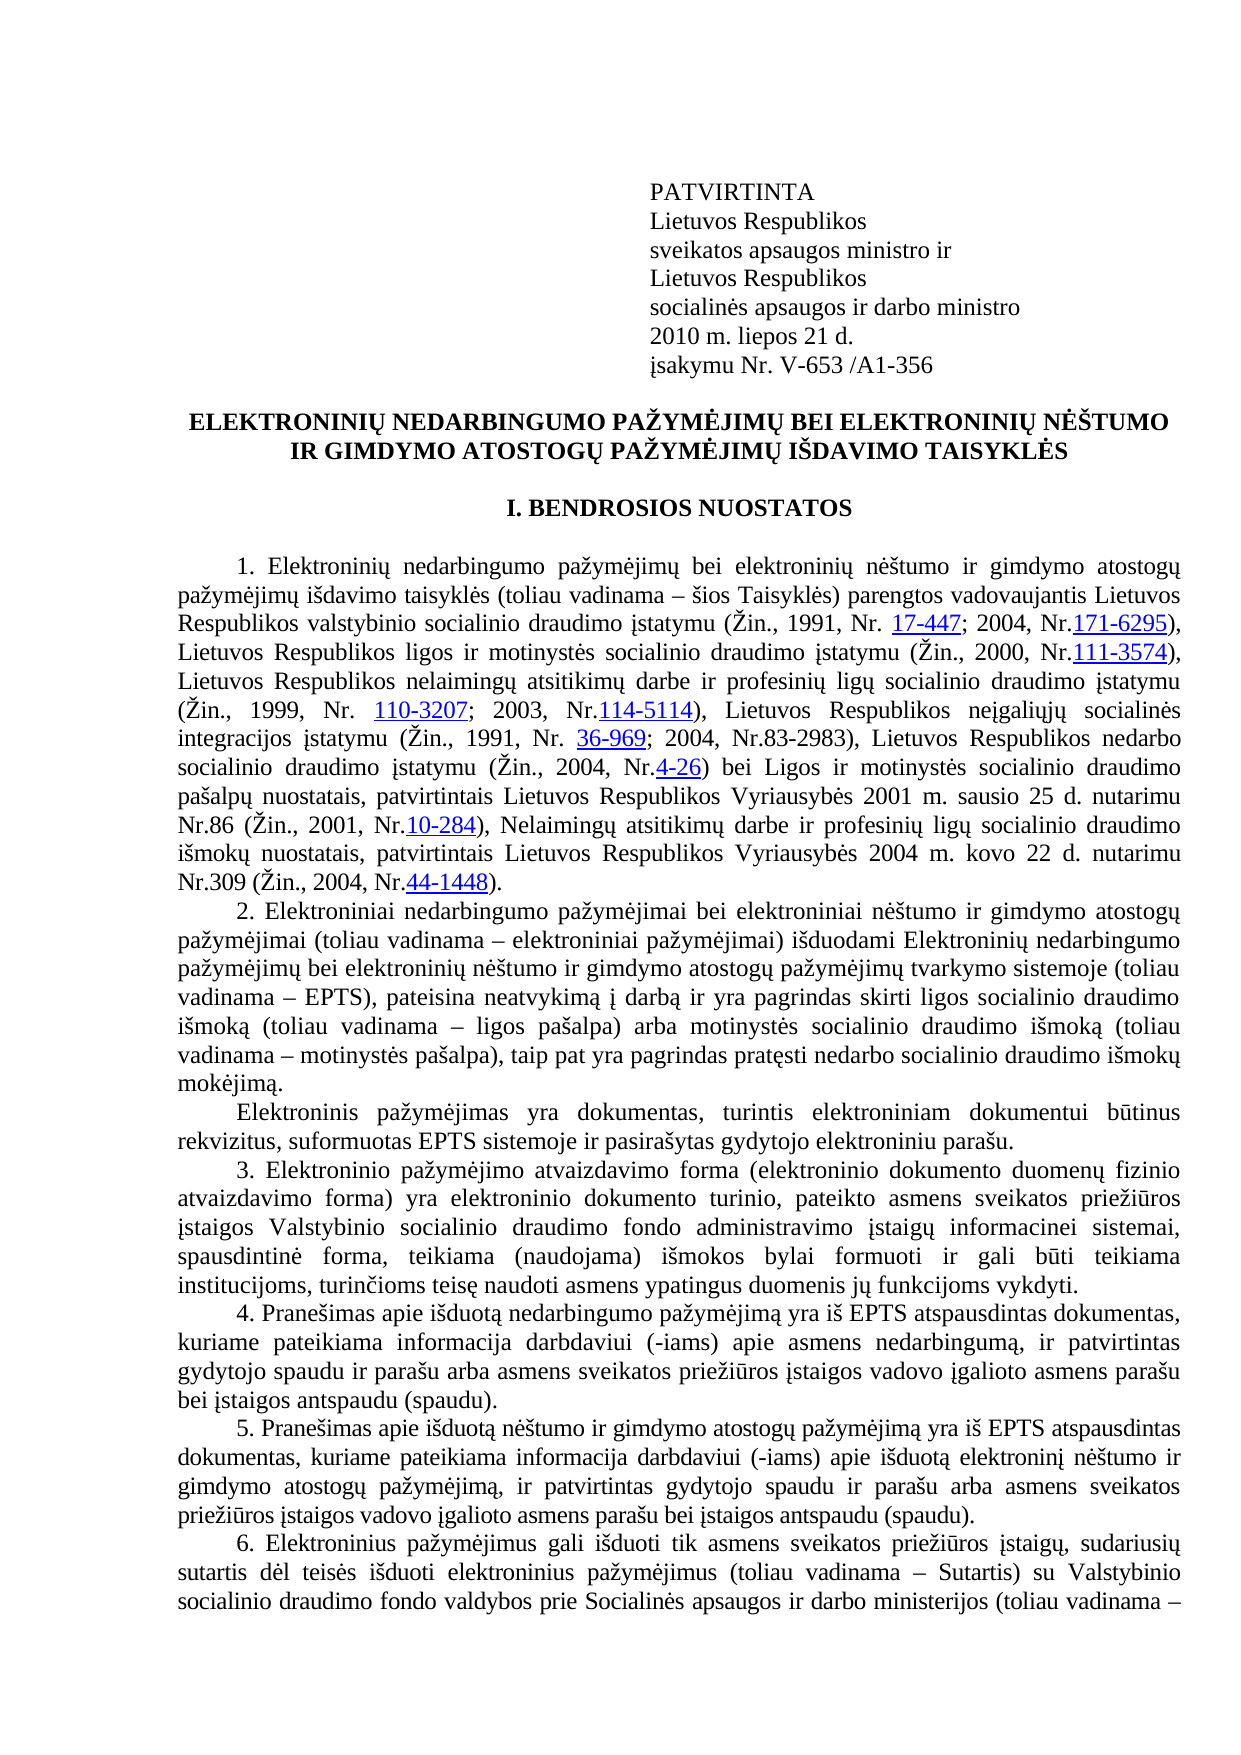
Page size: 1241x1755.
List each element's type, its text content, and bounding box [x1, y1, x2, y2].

text Elektroninis pažymėjimas yra dokumentas, turintis elektroniniam dokumentui būtinus rekvizitus, suformuotas EPTS sistemoje ir pasirašytas gydytojo elektroniniu parašu. [177, 1097, 1181, 1155]
text 6. Elektroninius pažymėjimus gali išduoti tik asmens sveikatos priežiūros įstaigų, sudariusių sutartis dėl teisės išduoti elektroninius pažymėjimus (toliau vadinama – Sutartis) su Valstybinio socialinio draudimo fondo valdybos prie Socialinės apsaugos ir darbo ministerijos (toliau vadinama – [177, 1528, 1181, 1615]
text I. BENDROSIOS NUOSTATOS [177, 493, 1181, 522]
text 5. Pranešimas apie išduotą nėštumo ir gimdymo atostogų pažymėjimą yra iš EPTS atspausdintas dokumentas, kuriame pateikiama informacija darbdaviui (-iams) apie išduotą elektroninį nėštumo ir gimdymo atostogų pažymėjimą, ir patvirtintas gydytojo spaudu ir parašu arba asmens sveikatos priežiūros įstaigos vadovo įgalioto asmens parašu bei įstaigos antspaudu (spaudu). [177, 1413, 1181, 1528]
text Lietuvos Respublikos [649, 263, 1181, 292]
text Lietuvos Respublikos [649, 206, 1181, 235]
text 4. Pranešimas apie išduotą nedarbingumo pažymėjimą yra iš EPTS atspausdintas dokumentas, kuriame pateikiama informacija darbdaviui (-iams) apie asmens nedarbingumą, ir patvirtintas gydytojo spaudu ir parašu arba asmens sveikatos priežiūros įstaigos vadovo įgalioto asmens parašu bei įstaigos antspaudu (spaudu). [177, 1298, 1181, 1413]
text 1. Elektroninių nedarbingumo pažymėjimų bei elektroninių nėštumo ir gimdymo atostogų pažymėjimų išdavimo taisyklės (toliau vadinama – šios Taisyklės) parengtos vadovaujantis Lietuvos Respublikos valstybinio socialinio draudimo įstatymu (Žin., 1991, Nr. 17-447; 2004, Nr.171-6295), Lietuvos Respublikos ligos ir motinystės socialinio draudimo įstatymu (Žin., 2000, Nr.111-3574), Lietuvos Respublikos nelaimingų atsitikimų darbe ir profesinių ligų socialinio draudimo įstatymu (Žin., 1999, Nr. 110-3207; 2003, Nr.114-5114), Lietuvos Respublikos neįgaliųjų socialinės integracijos įstatymu (Žin., 1991, Nr. 36-969; 2004, Nr.83-2983), Lietuvos Respublikos nedarbo socialinio draudimo įstatymu (Žin., 2004, Nr.4-26) bei Ligos ir motinystės socialinio draudimo pašalpų nuostatais, patvirtintais Lietuvos Respublikos Vyriausybės 2001 m. sausio 25 d. nutarimu Nr.86 (Žin., 2001, Nr.10-284), Nelaimingų atsitikimų darbe ir profesinių ligų socialinio draudimo išmokų nuostatais, patvirtintais Lietuvos Respublikos Vyriausybės 2004 m. kovo 22 d. nutarimu Nr.309 (Žin., 2004, Nr.44-1448). [177, 551, 1181, 896]
text įsakymu Nr. V-653 /A1-356 [649, 350, 1181, 378]
text ELEKTRONINIŲ NEDARBINGUMO PAŽYMĖJIMŲ BEI ELEKTRONINIŲ NĖŠTUMO IR GIMDYMO ATOSTOGŲ PAŽYMĖJIMŲ IŠDAVIMO TAISYKLĖS [177, 407, 1181, 465]
text 2. Elektroniniai nedarbingumo pažymėjimai bei elektroniniai nėštumo ir gimdymo atostogų pažymėjimai (toliau vadinama – elektroniniai pažymėjimai) išduodami Elektroninių nedarbingumo pažymėjimų bei elektroninių nėštumo ir gimdymo atostogų pažymėjimų tvarkymo sistemoje (toliau vadinama – EPTS), pateisina neatvykimą į darbą ir yra pagrindas skirti ligos socialinio draudimo išmoką (toliau vadinama – ligos pašalpa) arba motinystės socialinio draudimo išmoką (toliau vadinama – motinystės pašalpa), taip pat yra pagrindas pratęsti nedarbo socialinio draudimo išmokų mokėjimą. [177, 896, 1181, 1097]
text 3. Elektroninio pažymėjimo atvaizdavimo forma (elektroninio dokumento duomenų fizinio atvaizdavimo forma) yra elektroninio dokumento turinio, pateikto asmens sveikatos priežiūros įstaigos Valstybinio socialinio draudimo fondo administravimo įstaigų informacinei sistemai, spausdintinė forma, teikiama (naudojama) išmokos bylai formuoti ir gali būti teikiama institucijoms, turinčioms teisę naudoti asmens ypatingus duomenis jų funkcijoms vykdyti. [177, 1155, 1181, 1298]
text sveikatos apsaugos ministro ir [649, 235, 1181, 263]
text PATVIRTINTA [649, 177, 1181, 206]
text socialinės apsaugos ir darbo ministro [649, 292, 1181, 321]
text 2010 m. liepos 21 d. [649, 321, 1181, 350]
